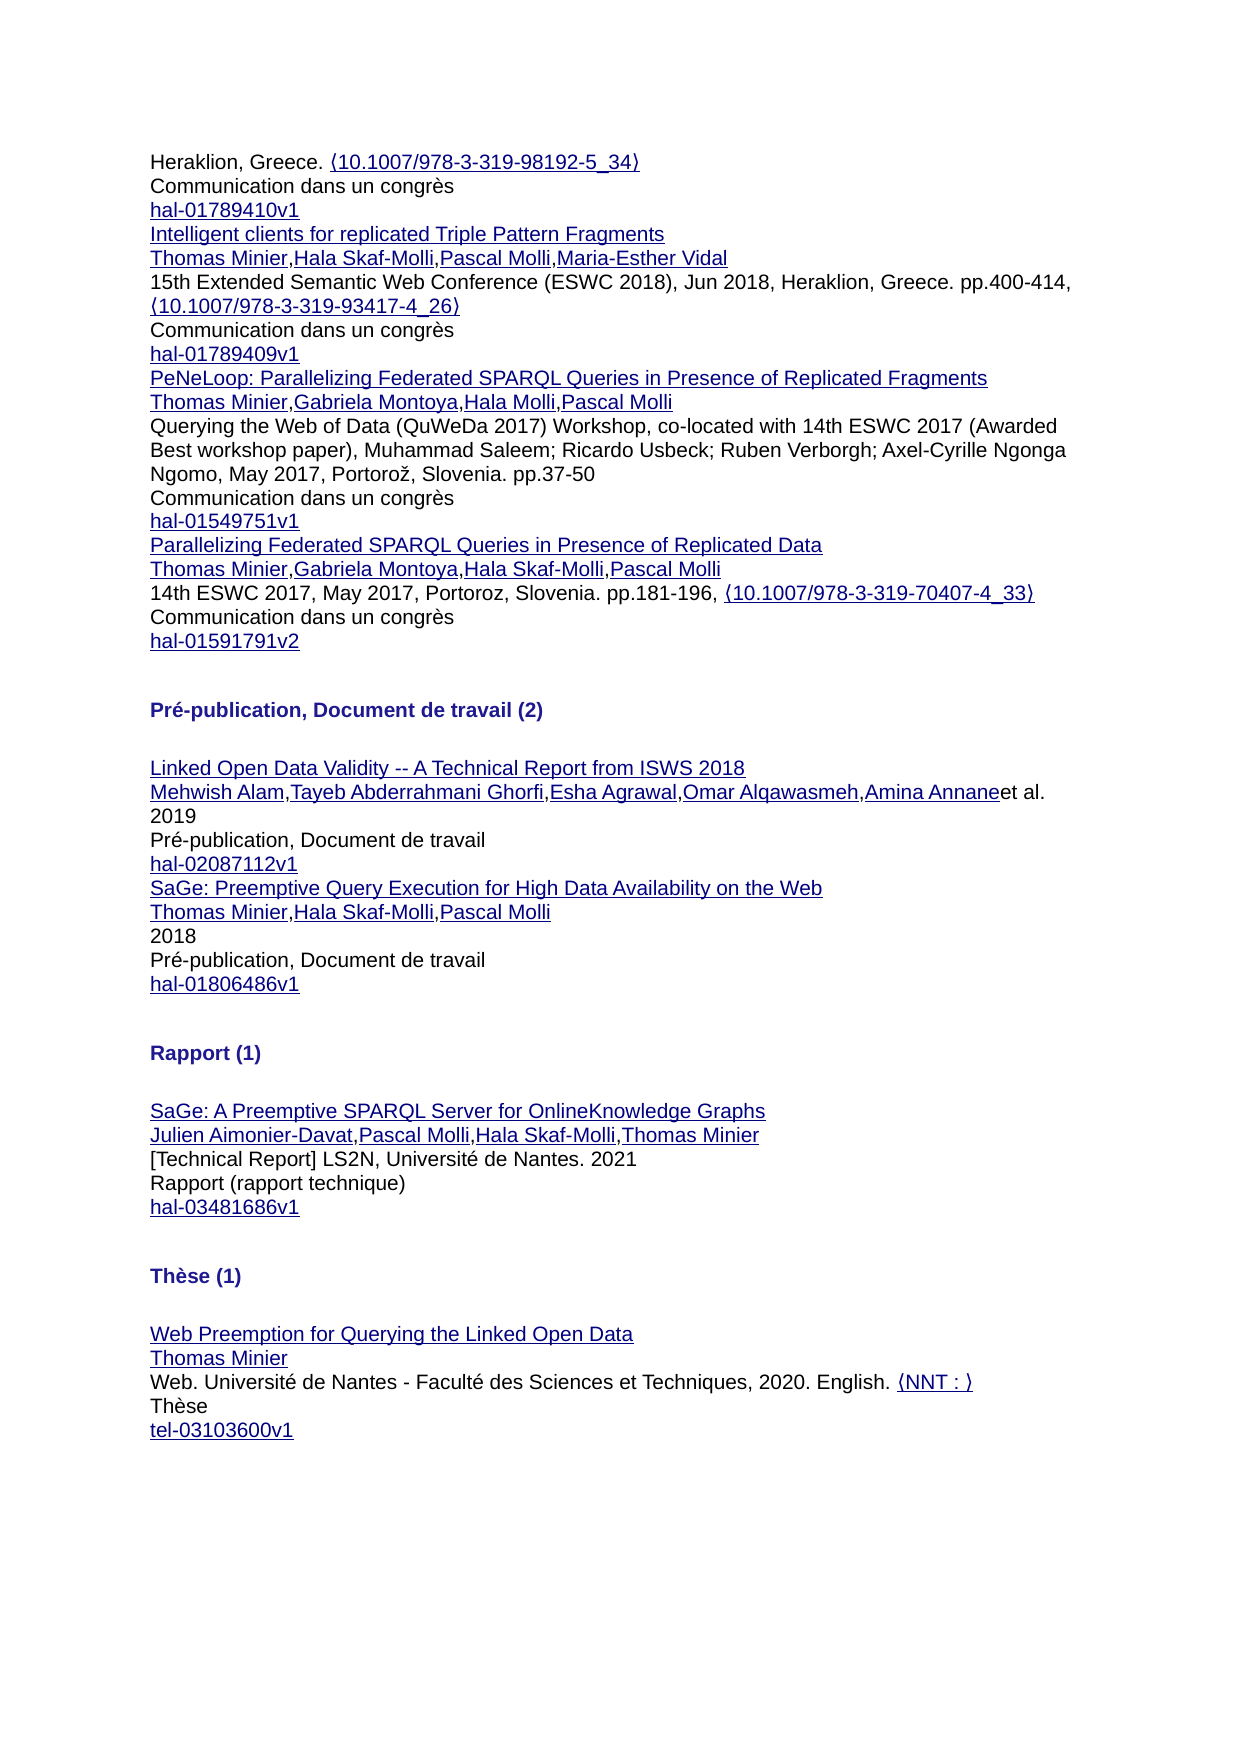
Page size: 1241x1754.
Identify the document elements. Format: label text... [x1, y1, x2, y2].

table_cell Heraklion, Greece. ⟨10.1007/978-3-319-98192-5_34⟩ Communication dans un congrès hal-01789410v1 [150, 150, 1090, 222]
table_cell PeNeLoop: Parallelizing Federated SPARQL Queries in Presence of Replicated Fragments Thomas Minier,Gabriela Montoya,Hala Molli,Pascal Molli Querying the Web of Data (QuWeDa 2017) Workshop, co-located with 14th ESWC 2017 (Awarded Best workshop paper), Muhammad Saleem; Ricardo Usbeck; Ruben Verborgh; Axel-Cyrille Ngonga Ngomo, May 2017, Portorož, Slovenia. pp.37-50 Communication dans un congrès hal-01549751v1 [150, 366, 1090, 533]
table_cell Parallelizing Federated SPARQL Queries in Presence of Replicated Data Thomas Minier,Gabriela Montoya,Hala Skaf-Molli,Pascal Molli 14th ESWC 2017, May 2017, Portoroz, Slovenia. pp.181-196, ⟨10.1007/978-3-319-70407-4_33⟩ Communication dans un congrès hal-01591791v2 [150, 533, 1090, 653]
table_header SaGe: A Preemptive SPARQL Server for OnlineKnowledge Graphs Julien Aimonier-Davat,Pascal Molli,Hala Skaf-Molli,Thomas Minier [Technical Report] LS2N, Université de Nantes. 2021 Rapport (rapport technique) hal-03481686v1 [150, 1099, 1090, 1219]
subtitle Pré-publication, Document de travail (2) [150, 698, 1090, 722]
table_cell SaGe: Preemptive Query Execution for High Data Availability on the Web Thomas Minier,Hala Skaf-Molli,Pascal Molli 2018 Pré-publication, Document de travail hal-01806486v1 [150, 876, 1090, 996]
table_header Linked Open Data Validity -- A Technical Report from ISWS 2018 Mehwish Alam,Tayeb Abderrahmani Ghorfi,Esha Agrawal,Omar Alqawasmeh,Amina Annaneet al. 2019 Pré-publication, Document de travail hal-02087112v1 [150, 756, 1090, 876]
table_header Web Preemption for Querying the Linked Open Data Thomas Minier Web. Université de Nantes - Faculté des Sciences et Techniques, 2020. English. ⟨NNT : ⟩ Thèse tel-03103600v1 [150, 1322, 1090, 1442]
subtitle Thèse (1) [150, 1263, 1090, 1287]
table_cell Intelligent clients for replicated Triple Pattern Fragments Thomas Minier,Hala Skaf-Molli,Pascal Molli,Maria-Esther Vidal 15th Extended Semantic Web Conference (ESWC 2018), Jun 2018, Heraklion, Greece. pp.400-414, ⟨10.1007/978-3-319-93417-4_26⟩ Communication dans un congrès hal-01789409v1 [150, 222, 1090, 366]
subtitle Rapport (1) [150, 1041, 1090, 1064]
